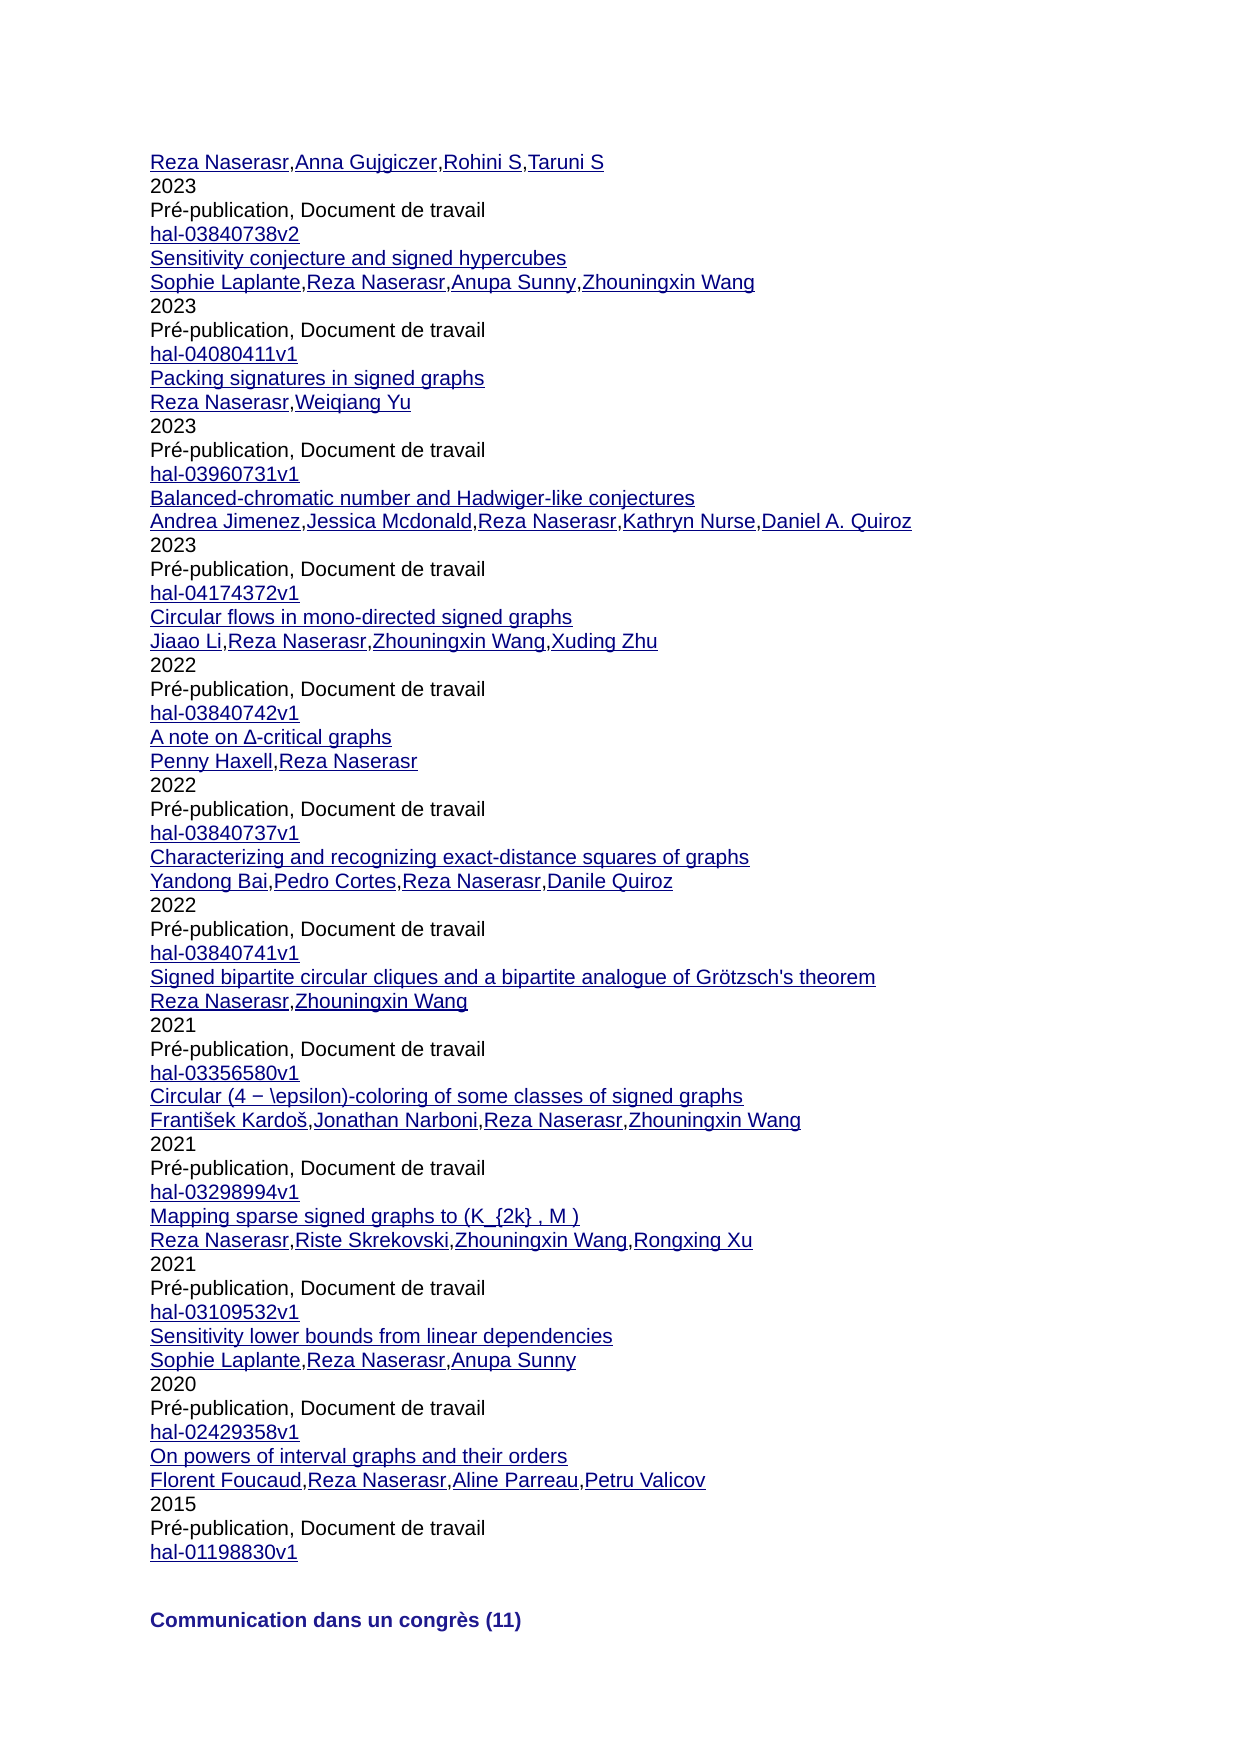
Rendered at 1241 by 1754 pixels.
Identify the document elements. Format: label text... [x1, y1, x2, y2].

table_cell Balanced-chromatic number and Hadwiger-like conjectures Andrea Jimenez,Jessica Mcdonald,Reza Naserasr,Kathryn Nurse,Daniel A. Quiroz 2023 Pré-publication, Document de travail hal-04174372v1 [150, 485, 1090, 605]
table_cell Reza Naserasr,Anna Gujgiczer,Rohini S,Taruni S 2023 Pré-publication, Document de travail hal-03840738v2 [150, 150, 1090, 246]
table_cell Circular flows in mono-directed signed graphs Jiaao Li,Reza Naserasr,Zhouningxin Wang,Xuding Zhu 2022 Pré-publication, Document de travail hal-03840742v1 [150, 605, 1090, 725]
table_cell Characterizing and recognizing exact-distance squares of graphs Yandong Bai,Pedro Cortes,Reza Naserasr,Danile Quiroz 2022 Pré-publication, Document de travail hal-03840741v1 [150, 845, 1090, 964]
table_cell Signed bipartite circular cliques and a bipartite analogue of Grötzsch's theorem Reza Naserasr,Zhouningxin Wang 2021 Pré-publication, Document de travail hal-03356580v1 [150, 965, 1090, 1084]
table_cell On powers of interval graphs and their orders Florent Foucaud,Reza Naserasr,Aline Parreau,Petru Valicov 2015 Pré-publication, Document de travail hal-01198830v1 [150, 1444, 1090, 1563]
table_cell Sensitivity lower bounds from linear dependencies Sophie Laplante,Reza Naserasr,Anupa Sunny 2020 Pré-publication, Document de travail hal-02429358v1 [150, 1324, 1090, 1444]
table_cell Mapping sparse signed graphs to (K_{2k} , M ) Reza Naserasr,Riste Skrekovski,Zhouningxin Wang,Rongxing Xu 2021 Pré-publication, Document de travail hal-03109532v1 [150, 1204, 1090, 1324]
subtitle Communication dans un congrès (11) [150, 1608, 1090, 1632]
table_cell Sensitivity conjecture and signed hypercubes Sophie Laplante,Reza Naserasr,Anupa Sunny,Zhouningxin Wang 2023 Pré-publication, Document de travail hal-04080411v1 [150, 246, 1090, 366]
table_cell A note on ∆-critical graphs Penny Haxell,Reza Naserasr 2022 Pré-publication, Document de travail hal-03840737v1 [150, 725, 1090, 845]
table_cell Circular (4 − \epsilon)-coloring of some classes of signed graphs František Kardoš,Jonathan Narboni,Reza Naserasr,Zhouningxin Wang 2021 Pré-publication, Document de travail hal-03298994v1 [150, 1084, 1090, 1204]
table_cell Packing signatures in signed graphs Reza Naserasr,Weiqiang Yu 2023 Pré-publication, Document de travail hal-03960731v1 [150, 366, 1090, 485]
